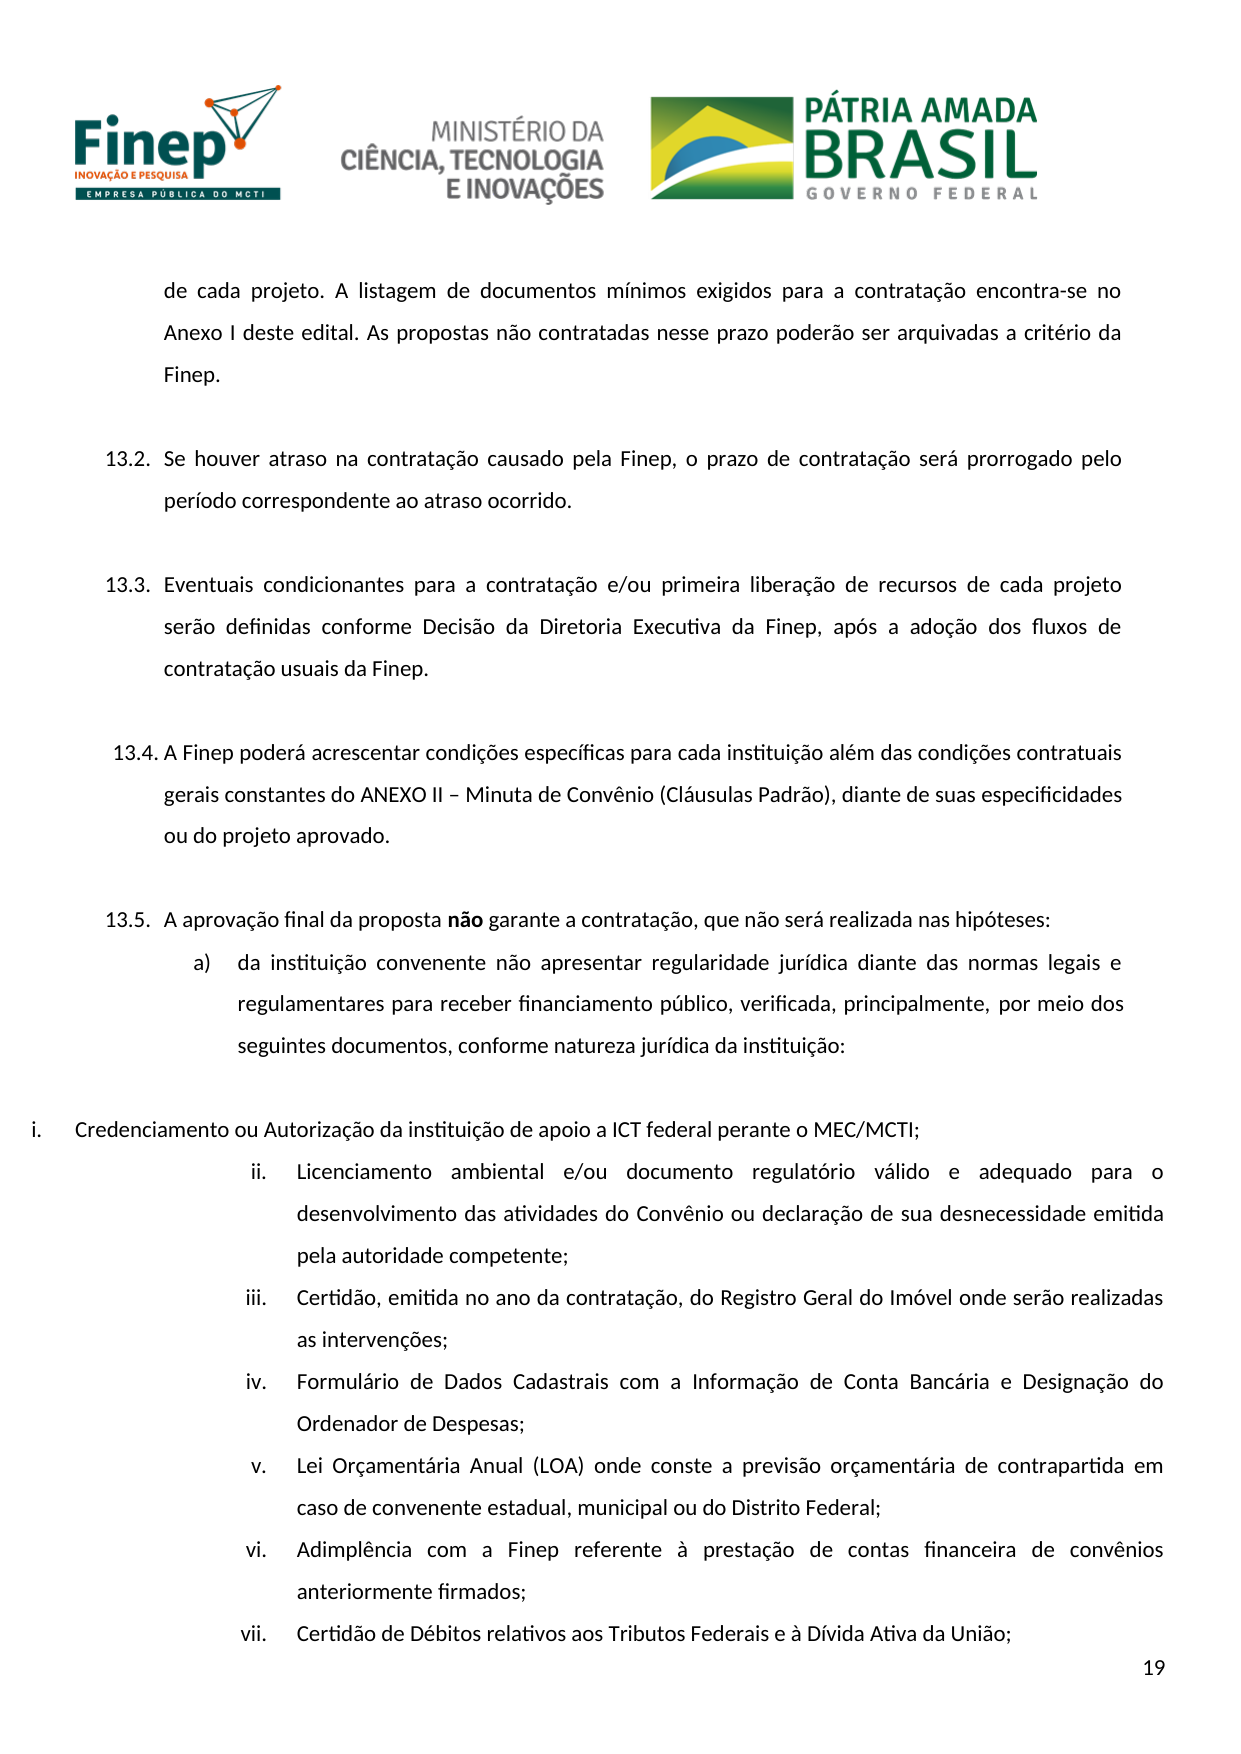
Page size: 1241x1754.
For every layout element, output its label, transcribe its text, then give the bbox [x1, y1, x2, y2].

list Se houver atraso na contratação causado pela Finep, o prazo de contratação será prorrogado pelo período correspondente ao atraso ocorrido. [104, 444, 1124, 514]
list Licenciamento ambiental e/ou documento regulatório válido e adequado para o desenvolvimento das atividades do Convênio ou declaração de sua desnecessidade emitida pela autoridade competente; [267, 1157, 1165, 1269]
list Eventuais condicionantes para a contratação e/ou primeira liberação de recursos de cada projeto serão definidas conforme Decisão da Diretoria Executiva da Finep, após a adoção dos fluxos de contratação usuais da Finep. [104, 570, 1124, 682]
list de cada projeto. A listagem de documentos mínimos exigidos para a contratação encontra-se no Anexo I deste edital. As propostas não contratadas nesse prazo poderão ser arquivadas a critério da Finep. [104, 276, 1124, 388]
list A Finep poderá acrescentar condições específicas para cada instituição além das condições contratuais gerais constantes do ANEXO II – Minuta de Convênio (Cláusulas Padrão), diante de suas especificidades ou do projeto aprovado. [112, 738, 1124, 850]
list A aprovação final da proposta não garante a contratação, que não será realizada nas hipóteses: [104, 906, 1124, 934]
list Certidão, emitida no ano da contratação, do Registro Geral do Imóvel onde serão realizadas as intervenções; [267, 1283, 1165, 1353]
list Formulário de Dados Cadastrais com a Informação de Conta Bancária e Designação do Ordenador de Despesas; [267, 1367, 1165, 1437]
list Adimplência com a Finep referente à prestação de contas financeira de convênios anteriormente firmados; [267, 1535, 1165, 1605]
list Certidão de Débitos relativos aos Tributos Federais e à Dívida Ativa da União; [267, 1619, 1165, 1647]
list da instituição convenente não apresentar regularidade jurídica diante das normas legais e regulamentares para receber financiamento público, verificada, principalmente, por meio dos seguintes documentos, conforme natureza jurídica da instituição: [193, 948, 1124, 1059]
list Lei Orçamentária Anual (LOA) onde conste a previsão orçamentária de contrapartida em caso de convenente estadual, municipal ou do Distrito Federal; [267, 1451, 1165, 1521]
list Credenciamento ou Autorização da instituição de apoio a ICT federal perante o MEC/MCTI; [42, 1116, 1165, 1143]
